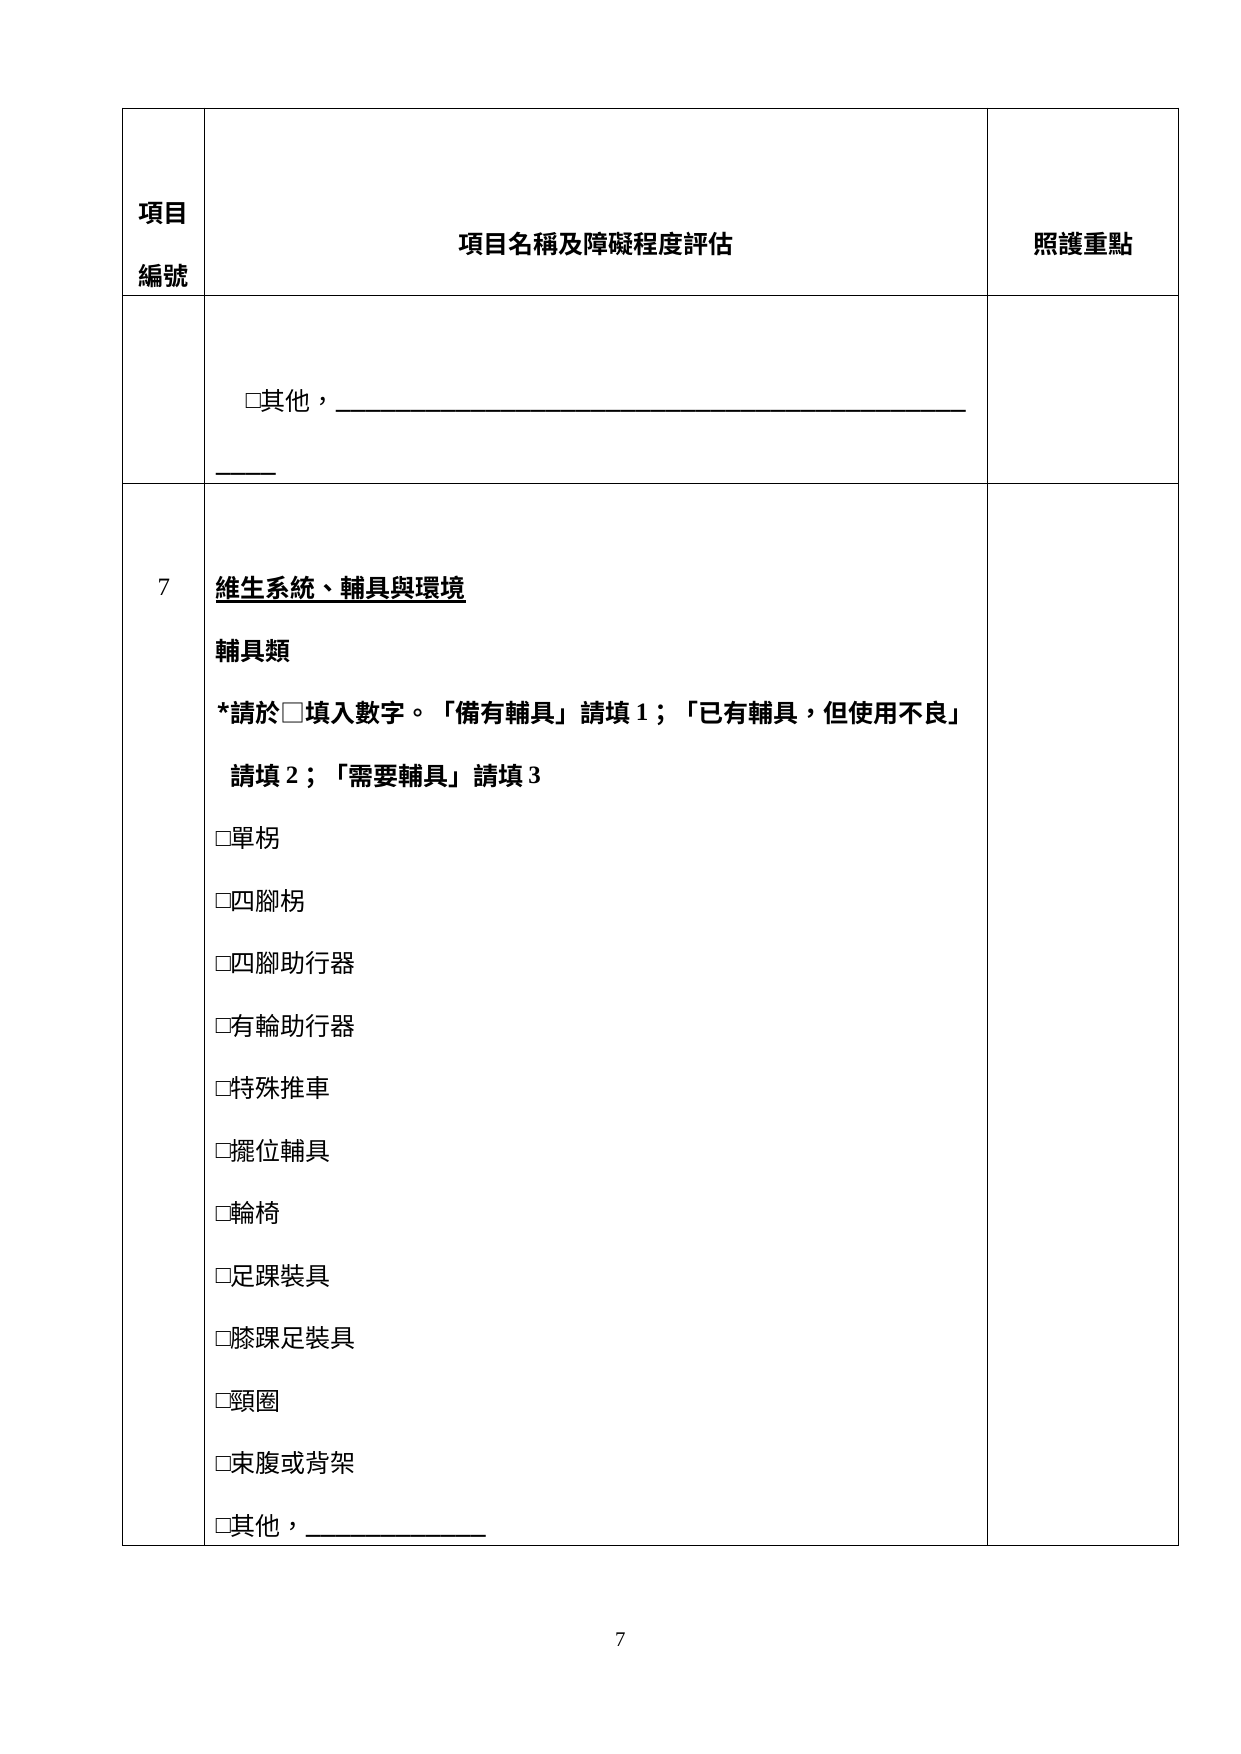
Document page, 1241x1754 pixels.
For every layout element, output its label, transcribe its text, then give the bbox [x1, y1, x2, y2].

table_header 項目名稱及障礙程度評估 [205, 109, 987, 295]
table_header 項目 編號 [123, 109, 204, 295]
table_cell 維生系統、輔具與環境 輔具類 *請於□填入數字。「備有輔具」請填1；「已有輔具，但使用不良」請填2；「需要輔具」請填3 □單柺 □四腳柺 □四腳助行器 □有輪助行器 □特殊推車 □擺位輔具 □輪椅 □足踝裝具 □膝踝足裝具 □頸圈 □束腹或背架 □其他，____________ [205, 484, 987, 1545]
table_cell 7 [123, 484, 204, 1545]
table_cell [988, 296, 1178, 483]
table_header 照護重點 [988, 109, 1178, 295]
table_cell [988, 484, 1178, 1545]
table_cell [123, 296, 204, 483]
table_cell □其他，______________________________________________ [205, 296, 987, 483]
